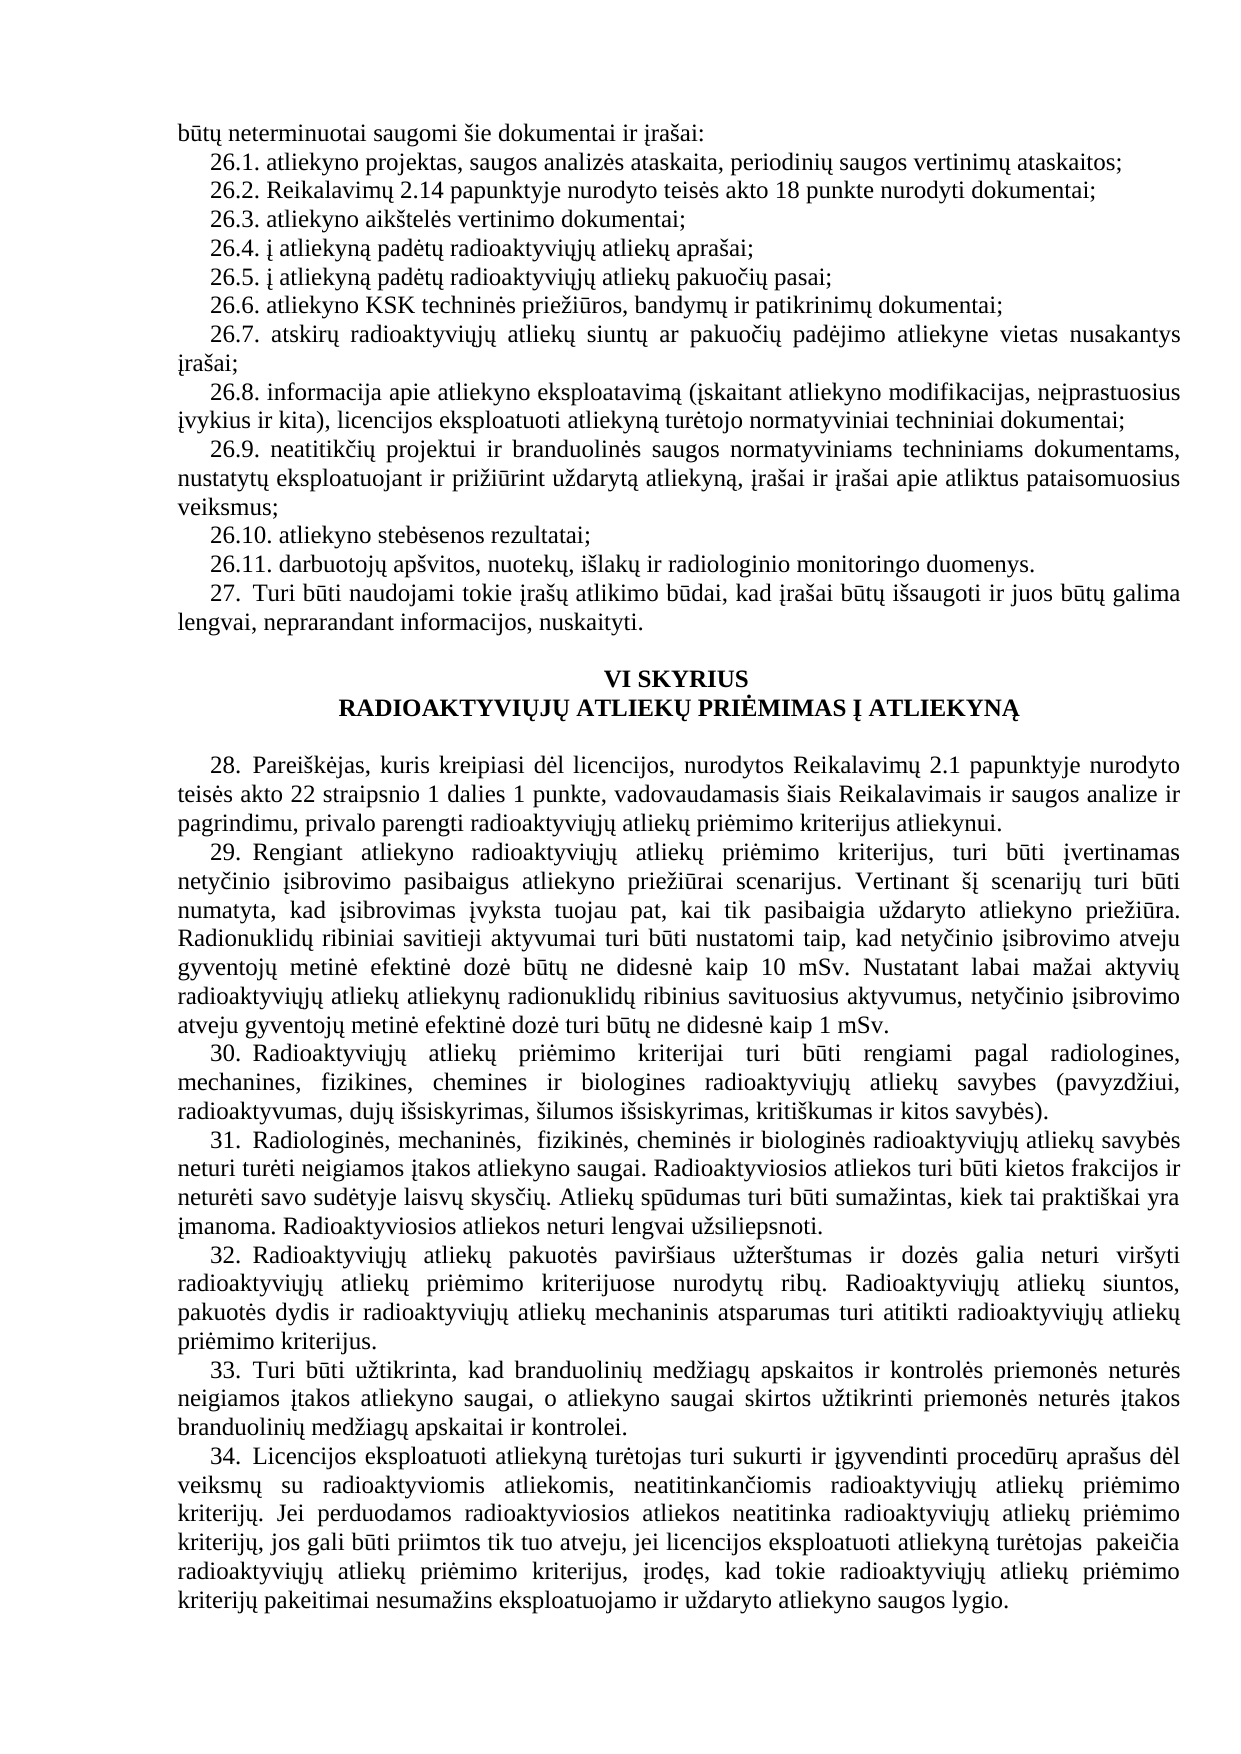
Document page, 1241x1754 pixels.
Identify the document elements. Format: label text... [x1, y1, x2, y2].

text 27. Turi būti naudojami tokie įrašų atlikimo būdai, kad įrašai būtų išsaugoti ir juos būtų galima lengvai, neprarandant informacijos, nuskaityti. [177, 578, 1181, 636]
text 32. Radioaktyviųjų atliekų pakuotės paviršiaus užterštumas ir dozės galia neturi viršyti radioaktyviųjų atliekų priėmimo kriterijuose nurodytų ribų. Radioaktyviųjų atliekų siuntos, pakuotės dydis ir radioaktyviųjų atliekų mechaninis atsparumas turi atitikti radioaktyviųjų atliekų priėmimo kriterijus. [177, 1240, 1181, 1355]
text RADIOAKTYVIŲJŲ Atliekų priĖMimas į atliekyną [177, 693, 1181, 722]
text 26.5. į atliekyną padėtų radioaktyviųjų atliekų pakuočių pasai; [177, 262, 1181, 291]
text 26.6. atliekyno KSK techninės priežiūros, bandymų ir patikrinimų dokumentai; [177, 291, 1181, 319]
text būtų neterminuotai saugomi šie dokumentai ir įrašai: [177, 118, 1181, 147]
text 26.4. į atliekyną padėtų radioaktyviųjų atliekų aprašai; [177, 233, 1181, 262]
text 33. Turi būti užtikrinta, kad branduolinių medžiagų apskaitos ir kontrolės priemonės neturės neigiamos įtakos atliekyno saugai, o atliekyno saugai skirtos užtikrinti priemonės neturės įtakos branduolinių medžiagų apskaitai ir kontrolei. [177, 1355, 1181, 1441]
text 30. Radioaktyviųjų atliekų priėmimo kriterijai turi būti rengiami pagal radiologines, mechanines, fizikines, chemines ir biologines radioaktyviųjų atliekų savybes (pavyzdžiui, radioaktyvumas, dujų išsiskyrimas, šilumos išsiskyrimas, kritiškumas ir kitos savybės). [177, 1038, 1181, 1125]
text 31. Radiologinės, mechaninės, fizikinės, cheminės ir biologinės radioaktyviųjų atliekų savybės neturi turėti neigiamos įtakos atliekyno saugai. Radioaktyviosios atliekos turi būti kietos frakcijos ir neturėti savo sudėtyje laisvų skysčių. Atliekų spūdumas turi būti sumažintas, kiek tai praktiškai yra įmanoma. Radioaktyviosios atliekos neturi lengvai užsiliepsnoti. [177, 1125, 1181, 1240]
text 26.1. atliekyno projektas, saugos analizės ataskaita, periodinių saugos vertinimų ataskaitos; [177, 147, 1181, 176]
text 26.8. informacija apie atliekyno eksploatavimą (įskaitant atliekyno modifikacijas, neįprastuosius įvykius ir kita), licencijos eksploatuoti atliekyną turėtojo normatyviniai techniniai dokumentai; [177, 377, 1181, 434]
text 29. Rengiant atliekyno radioaktyviųjų atliekų priėmimo kriterijus, turi būti įvertinamas netyčinio įsibrovimo pasibaigus atliekyno priežiūrai scenarijus. Vertinant šį scenarijų turi būti numatyta, kad įsibrovimas įvyksta tuojau pat, kai tik pasibaigia uždaryto atliekyno priežiūra. Radionuklidų ribiniai savitieji aktyvumai turi būti nustatomi taip, kad netyčinio įsibrovimo atveju gyventojų metinė efektinė dozė būtų ne didesnė kaip 10 mSv. Nustatant labai mažai aktyvių radioaktyviųjų atliekų atliekynų radionuklidų ribinius savituosius aktyvumus, netyčinio įsibrovimo atveju gyventojų metinė efektinė dozė turi būtų ne didesnė kaip 1 mSv. [177, 837, 1181, 1038]
text 34. Licencijos eksploatuoti atliekyną turėtojas turi sukurti ir įgyvendinti procedūrų aprašus dėl veiksmų su radioaktyviomis atliekomis, neatitinkančiomis radioaktyviųjų atliekų priėmimo kriterijų. Jei perduodamos radioaktyviosios atliekos neatitinka radioaktyviųjų atliekų priėmimo kriterijų, jos gali būti priimtos tik tuo atveju, jei licencijos eksploatuoti atliekyną turėtojas pakeičia radioaktyviųjų atliekų priėmimo kriterijus, įrodęs, kad tokie radioaktyviųjų atliekų priėmimo kriterijų pakeitimai nesumažins eksploatuojamo ir uždaryto atliekyno saugos lygio. [177, 1441, 1181, 1614]
text 26.11. darbuotojų apšvitos, nuotekų, išlakų ir radiologinio monitoringo duomenys. [177, 549, 1181, 578]
text 26.10. atliekyno stebėsenos rezultatai; [177, 521, 1181, 549]
text 26.9. neatitikčių projektui ir branduolinės saugos normatyviniams techniniams dokumentams, nustatytų eksploatuojant ir prižiūrint uždarytą atliekyną, įrašai ir įrašai apie atliktus pataisomuosius veiksmus; [177, 434, 1181, 521]
text 26.3. atliekyno aikštelės vertinimo dokumentai; [177, 204, 1181, 233]
text 28. Pareiškėjas, kuris kreipiasi dėl licencijos, nurodytos Reikalavimų 2.1 papunktyje nurodyto teisės akto 22 straipsnio 1 dalies 1 punkte, vadovaudamasis šiais Reikalavimais ir saugos analize ir pagrindimu, privalo parengti radioaktyviųjų atliekų priėmimo kriterijus atliekynui. [177, 751, 1181, 837]
text 26.7. atskirų radioaktyviųjų atliekų siuntų ar pakuočių padėjimo atliekyne vietas nusakantys įrašai; [177, 319, 1181, 377]
text VI SKYRIUs [177, 664, 1181, 693]
text 26.2. Reikalavimų 2.14 papunktyje nurodyto teisės akto 18 punkte nurodyti dokumentai; [177, 176, 1181, 204]
